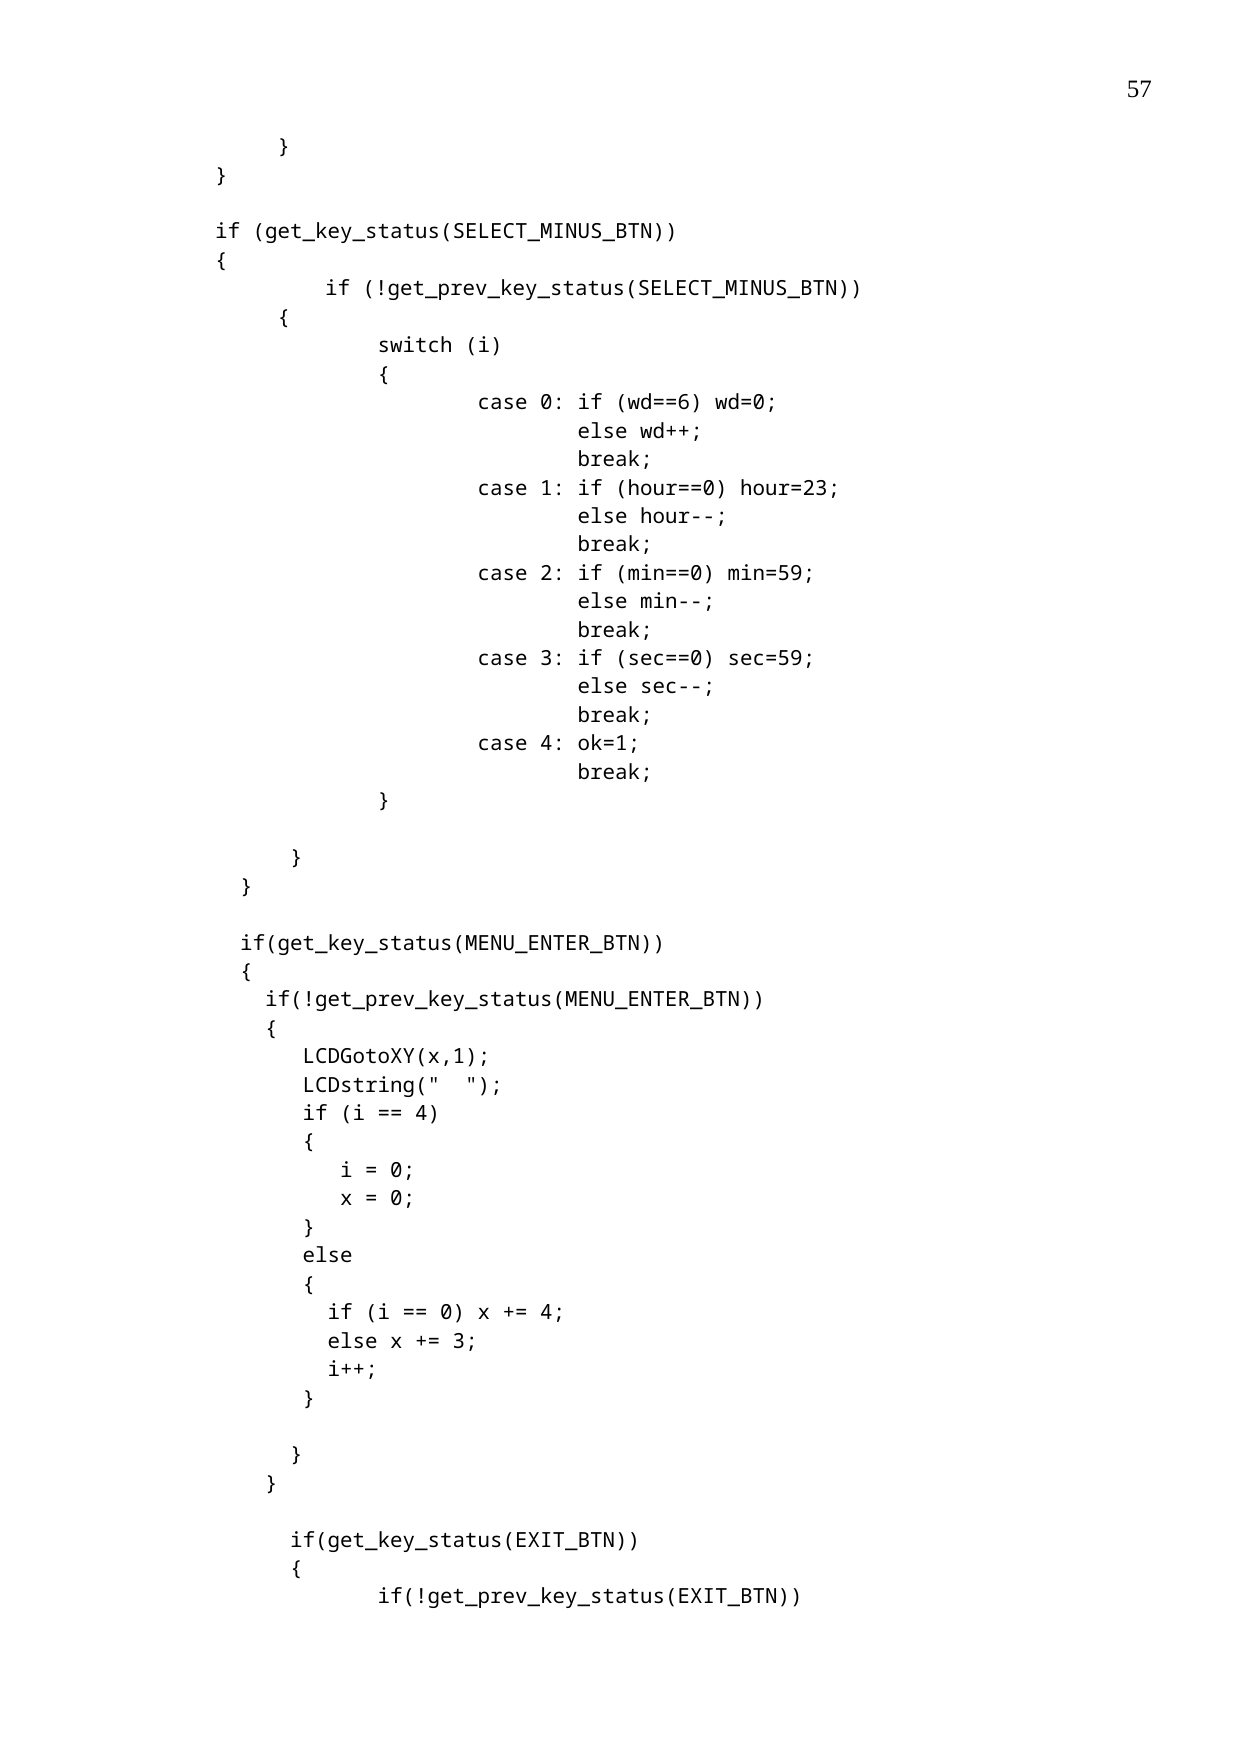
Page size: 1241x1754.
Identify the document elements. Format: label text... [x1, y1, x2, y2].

text else wd++; [177, 416, 1152, 444]
text break; [177, 700, 1152, 728]
text { [177, 1269, 1152, 1297]
text } [177, 131, 1152, 160]
text case 3: if (sec==0) sec=59; [177, 643, 1152, 672]
text else [177, 1240, 1152, 1269]
text { [177, 302, 1152, 330]
text { [177, 1127, 1152, 1155]
text if(get_key_status(EXIT_BTN)) [177, 1525, 1152, 1553]
text switch (i) [177, 330, 1152, 359]
text case 0: if (wd==6) wd=0; [177, 387, 1152, 416]
text } [177, 1383, 1152, 1411]
text i++; [177, 1354, 1152, 1383]
text if(get_key_status(MENU_ENTER_BTN)) [177, 928, 1152, 956]
text } [177, 1212, 1152, 1240]
text else x += 3; [177, 1326, 1152, 1354]
text x = 0; [177, 1183, 1152, 1212]
text { [177, 245, 1152, 273]
text case 4: ok=1; [177, 728, 1152, 757]
text { [177, 1553, 1152, 1582]
text case 1: if (hour==0) hour=23; [177, 473, 1152, 501]
text else sec--; [177, 672, 1152, 700]
text LCDGotoXY(x,1); [177, 1041, 1152, 1070]
text if(!get_prev_key_status(MENU_ENTER_BTN)) [177, 984, 1152, 1013]
text } [177, 160, 1152, 188]
text break; [177, 529, 1152, 558]
text } [177, 1468, 1152, 1496]
text else hour--; [177, 501, 1152, 529]
text i = 0; [177, 1155, 1152, 1183]
text { [177, 359, 1152, 387]
text else min--; [177, 586, 1152, 615]
text if (!get_prev_key_status(SELECT_MINUS_BTN)) [177, 273, 1152, 302]
text break; [177, 444, 1152, 473]
text if (i == 4) [177, 1098, 1152, 1127]
text { [177, 1013, 1152, 1041]
text } [177, 785, 1152, 814]
text LCDstring(" "); [177, 1070, 1152, 1098]
text break; [177, 757, 1152, 785]
text } [177, 871, 1152, 899]
text case 2: if (min==0) min=59; [177, 558, 1152, 586]
text if(!get_prev_key_status(EXIT_BTN)) [177, 1582, 1152, 1610]
text if (i == 0) x += 4; [177, 1297, 1152, 1326]
text } [177, 1439, 1152, 1468]
text { [177, 956, 1152, 984]
text if (get_key_status(SELECT_MINUS_BTN)) [177, 217, 1152, 245]
text } [177, 842, 1152, 871]
text break; [177, 615, 1152, 643]
